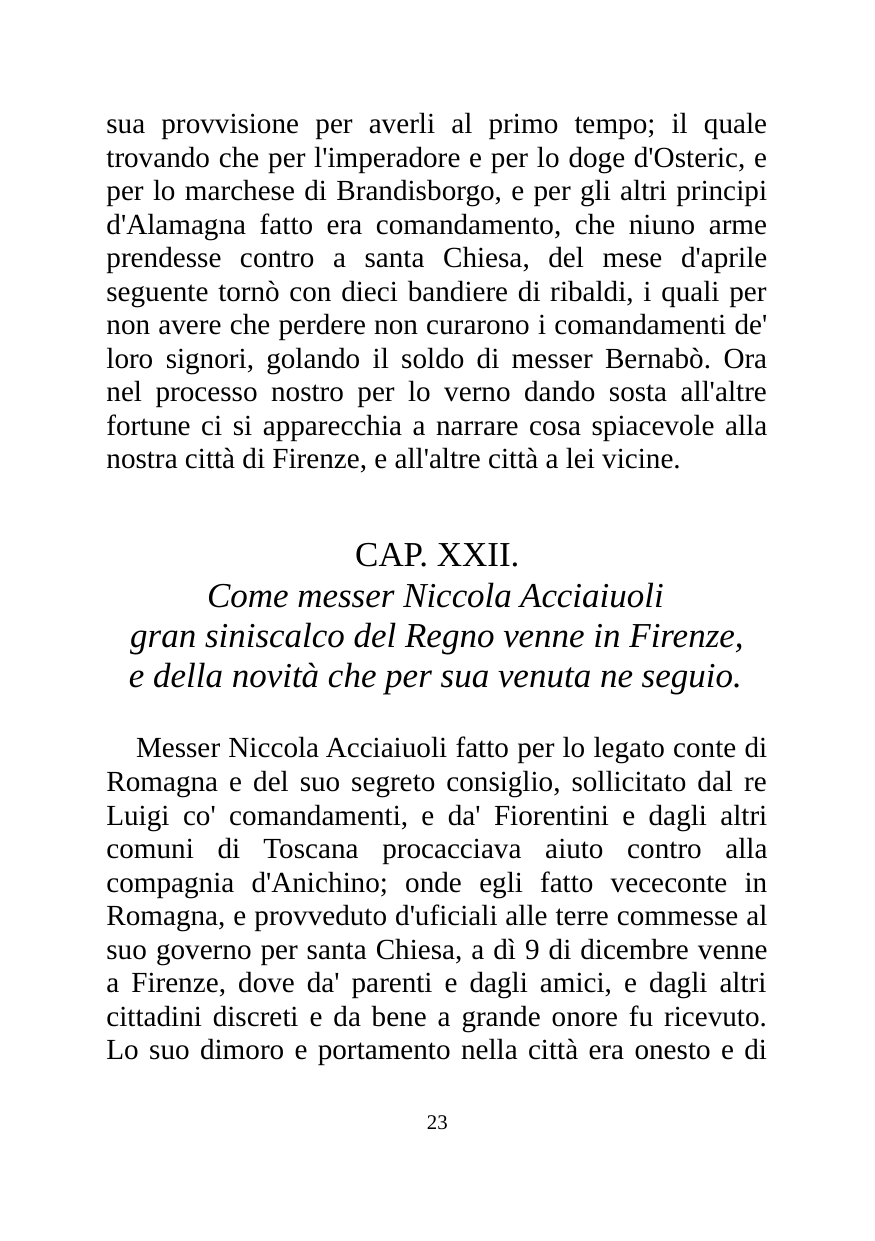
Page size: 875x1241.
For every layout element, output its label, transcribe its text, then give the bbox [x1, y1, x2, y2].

text sua provvisione per averli al primo tempo; il quale trovando che per l'imperadore e per lo doge d'Osteric, e per lo marchese di Brandisborgo, e per gli altri principi d'Alamagna fatto era comandamento, che niuno arme prendesse contro a santa Chiesa, del mese d'aprile seguente tornò con dieci bandiere di ribaldi, i quali per non avere che perdere non curarono i comandamenti de' loro signori, golando il soldo di messer Bernabò. Ora nel processo nostro per lo verno dando sosta all'altre fortune ci si apparecchia a narrare cosa spiacevole alla nostra città di Firenze, e all'altre città a lei vicine. [106, 106, 768, 475]
subtitle CAP. XXII. Come messer Niccola Acciaiuoli gran siniscalco del Regno venne in Firenze, e della novità che per sua venuta ne seguio. [106, 534, 768, 695]
text Messer Niccola Acciaiuoli fatto per lo legato conte di Romagna e del suo segreto consiglio, sollicitato dal re Luigi co' comandamenti, e da' Fiorentini e dagli altri comuni di Toscana procacciava aiuto contro alla compagnia d'Anichino; onde egli fatto vececonte in Romagna, e provveduto d'uficiali alle terre commesse al suo governo per santa Chiesa, a dì 9 di dicembre venne a Firenze, dove da' parenti e dagli amici, e dagli altri cittadini discreti e da bene a grande onore fu ricevuto. Lo suo dimoro e portamento nella città era onesto e di [106, 731, 768, 1066]
